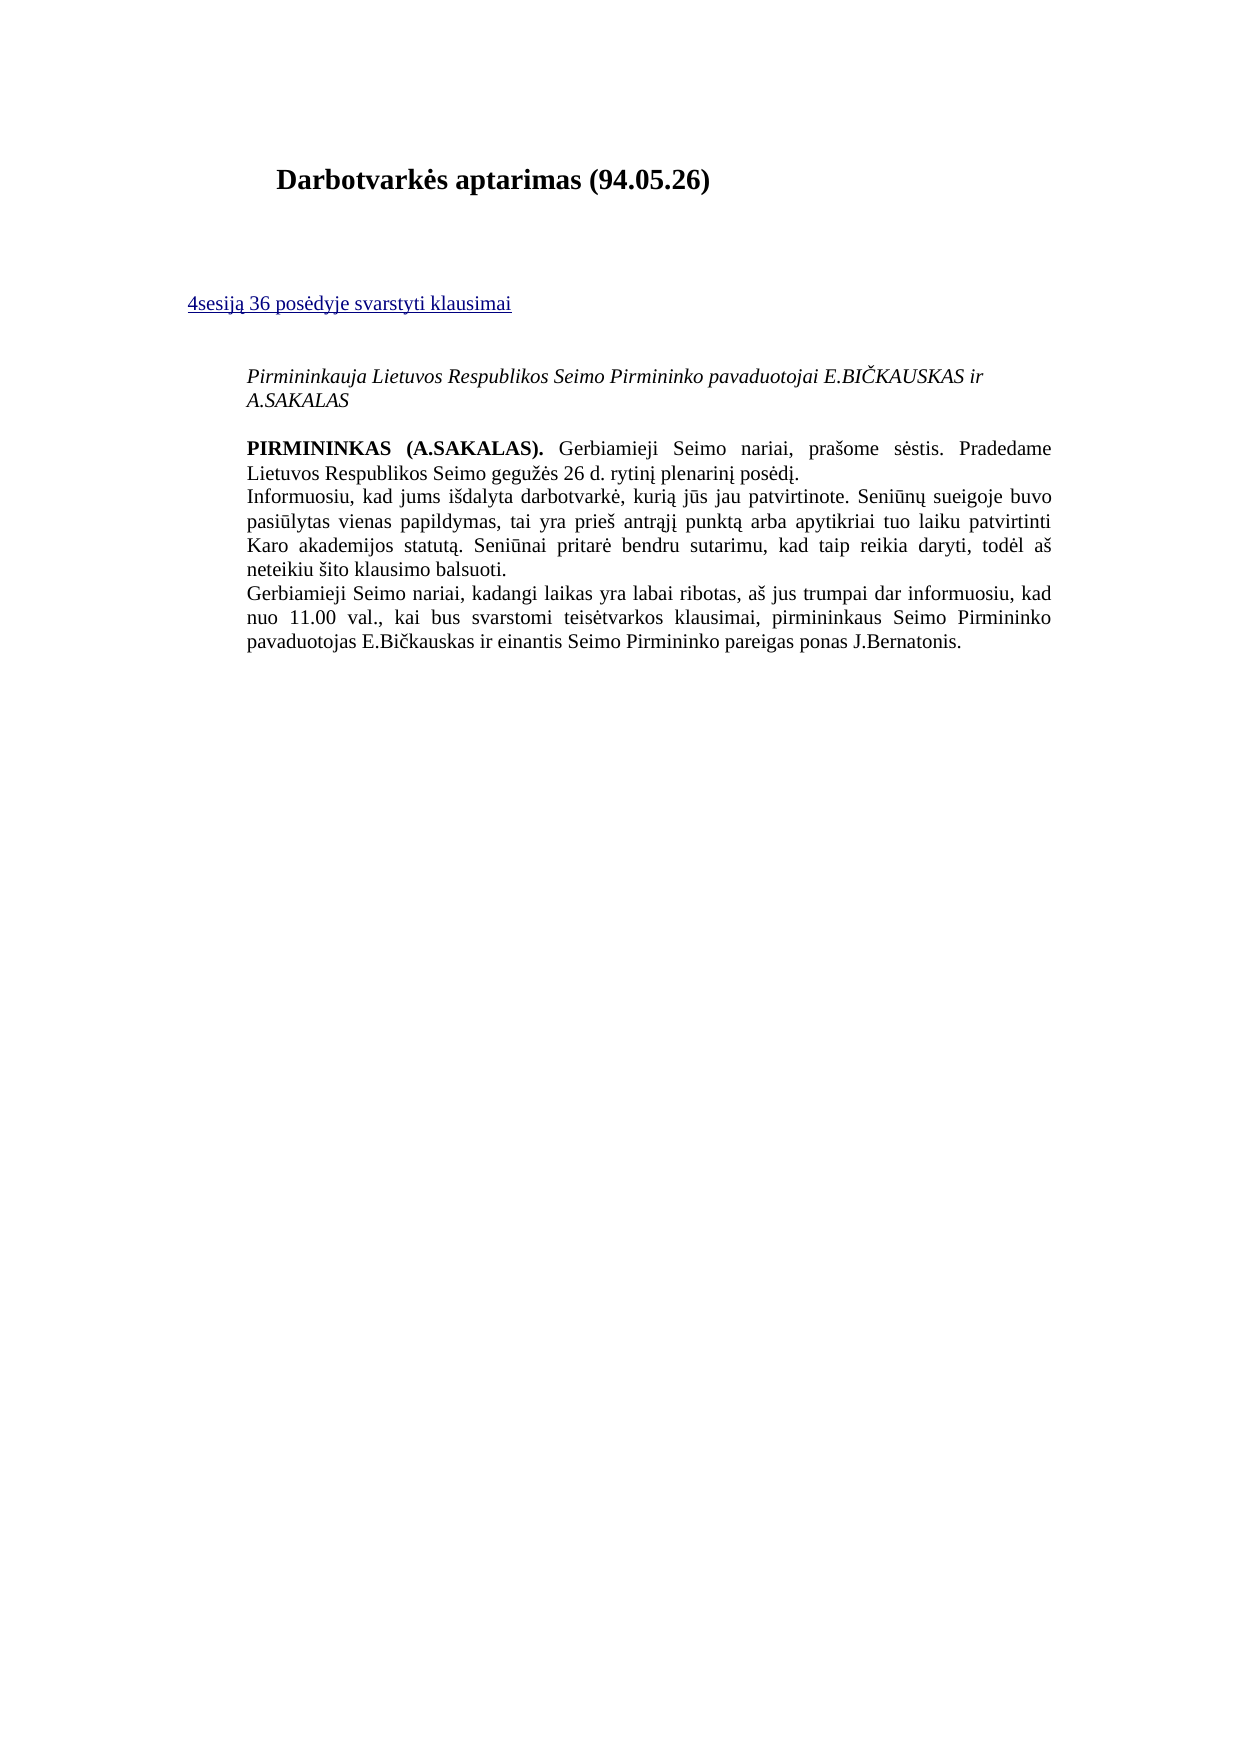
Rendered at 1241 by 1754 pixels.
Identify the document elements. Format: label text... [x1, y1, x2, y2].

text Informuosiu, kad jums išdalyta darbotvarkė, kurią jūs jau patvirtinote. Seniūnų sueigoje buvo pasiūlytas vienas papildymas, tai yra prieš antrąjį punktą arba apytikriai tuo laiku patvirtinti Karo akademijos statutą. Seniūnai pritarė bendru sutarimu, kad taip reikia daryti, todėl aš neteikiu šito klausimo balsuoti. [247, 484, 1053, 581]
text 4sesiją 36 posėdyje svarstyti klausimai [187, 291, 1053, 315]
text Darbotvarkės aptarimas (94.05.26) [247, 162, 1053, 196]
text Pirmininkauja Lietuvos Respublikos Seimo Pirmininko pavaduotojai E.BIČKAUSKAS ir A.SAKALAS [247, 364, 1053, 412]
text Gerbiamieji Seimo nariai, kadangi laikas yra labai ribotas, aš jus trumpai dar informuosiu, kad nuo 11.00 val., kai bus svarstomi teisėtvarkos klausimai, pirmininkaus Seimo Pirmininko pavaduotojas E.Bičkauskas ir einantis Seimo Pirmininko pareigas ponas J.Bernatonis. [247, 581, 1053, 653]
text PIRMININKAS (A.SAKALAS). Gerbiamieji Seimo nariai, prašome sėstis. Pradedame Lietuvos Respublikos Seimo gegužės 26 d. rytinį plenarinį posėdį. [247, 436, 1053, 484]
